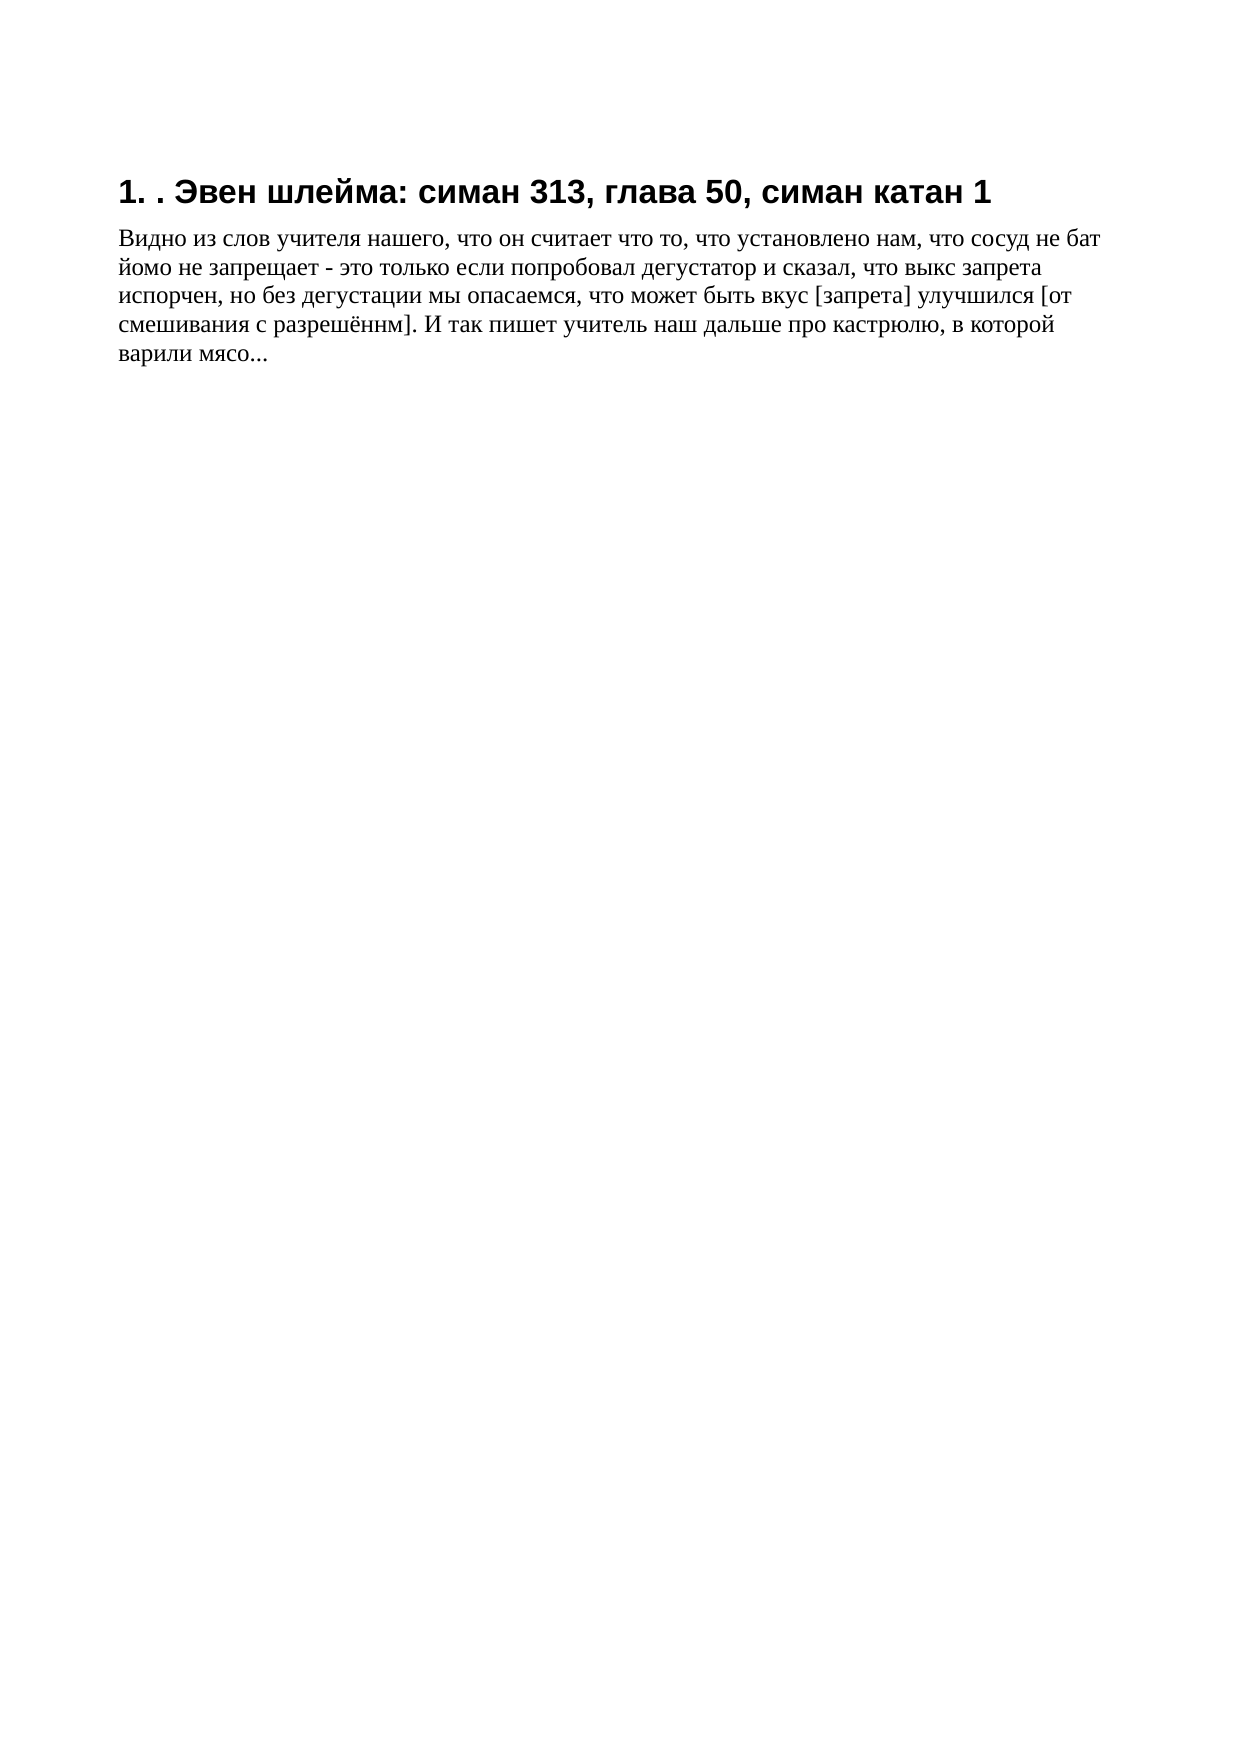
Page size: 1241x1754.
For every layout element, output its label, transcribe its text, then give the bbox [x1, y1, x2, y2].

subtitle . Эвен шлейма: симан 313, глава 50, симан катан 1 [118, 147, 1122, 176]
text Видно из слов учителя нашего, что он считает что то, что установлено нам, что сосуд не бат йомо не запрещает - это только если попробовал дегустатор и сказал, что выкс запрета испорчен, но без дегустации мы опасаемся, что может быть вкус [запрета] улучшился [от смешивания с разрешённм]. И так пишет учитель наш дальше про кастрюлю, в которой варили мясо... [118, 176, 1122, 319]
